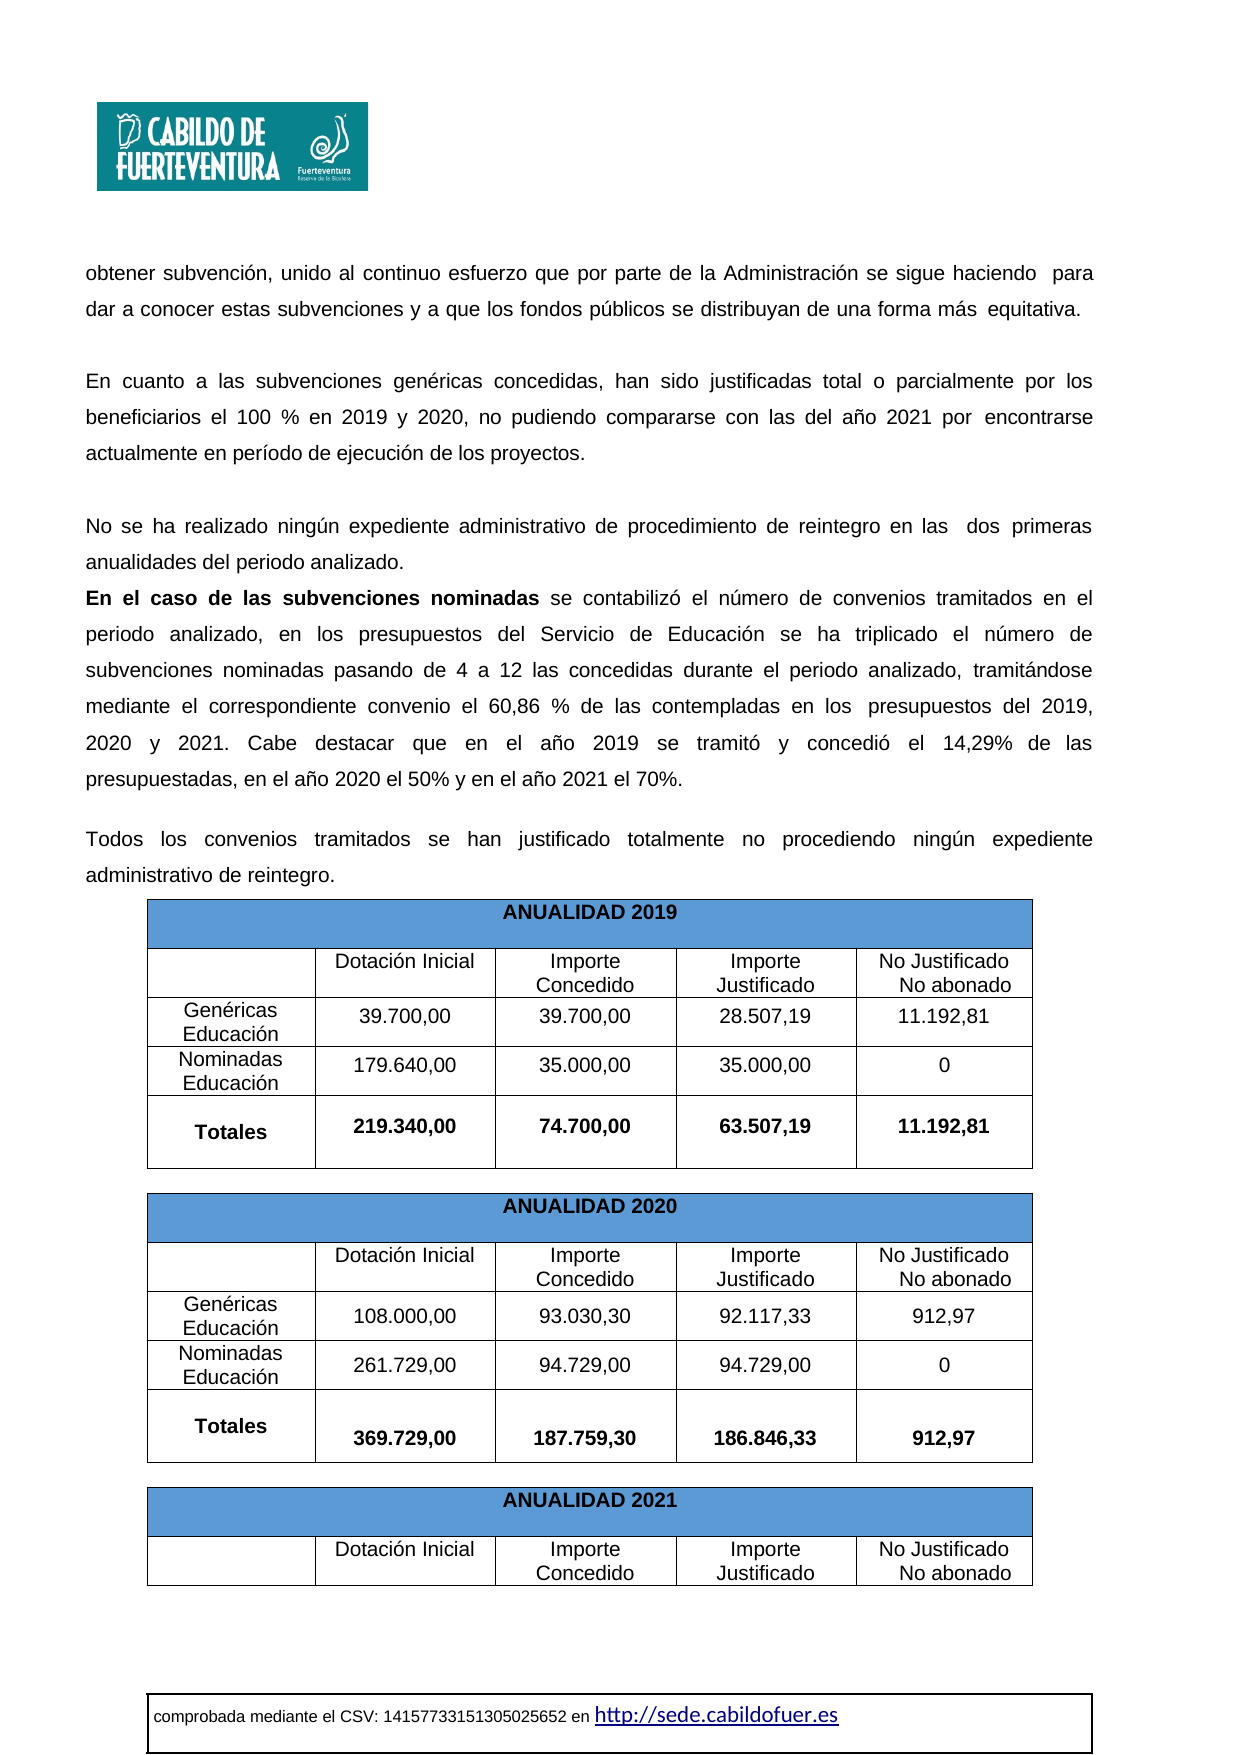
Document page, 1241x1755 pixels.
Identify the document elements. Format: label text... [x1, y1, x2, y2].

table_cell 0 [857, 1341, 1032, 1389]
table_cell 108.000,00 [316, 1292, 495, 1340]
text No se ha realizado ningún expediente administrativo de procedimiento de reintegro en las dos primeras anualidades del periodo analizado. [85, 513, 1093, 573]
table_cell Importe Justificado [677, 1243, 856, 1291]
table_cell 912,97 [857, 1292, 1032, 1340]
table_cell 219.340,00 [316, 1096, 495, 1168]
table_cell 35.000,00 [677, 1047, 856, 1095]
table_cell 187.759,30 [496, 1390, 676, 1462]
table_cell 11.192,81 [857, 1096, 1032, 1168]
table_cell 369.729,00 [316, 1390, 495, 1462]
table_header ANUALIDAD 2019 [148, 900, 1032, 948]
table_cell 94.729,00 [496, 1341, 676, 1389]
table_cell Totales [148, 1096, 315, 1168]
table_cell Dotación Inicial [316, 1537, 495, 1584]
table_cell [148, 949, 315, 997]
table_header ANUALIDAD 2020 [148, 1194, 1032, 1242]
table_cell Importe Justificado [677, 1537, 856, 1584]
table_cell Importe Concedido [496, 949, 676, 997]
table_cell Dotación Inicial [316, 949, 495, 997]
table_cell 179.640,00 [316, 1047, 495, 1095]
table_cell 93.030,30 [496, 1292, 676, 1340]
table_cell 74.700,00 [496, 1096, 676, 1168]
table_cell 261.729,00 [316, 1341, 495, 1389]
table_cell 0 [857, 1047, 1032, 1095]
table_cell Genéricas Educación [148, 1292, 315, 1340]
table_cell Dotación Inicial [316, 1243, 495, 1291]
table_header ANUALIDAD 2021 [148, 1488, 1032, 1536]
table_cell 39.700,00 [316, 998, 495, 1046]
table_cell 186.846,33 [677, 1390, 856, 1462]
text En el caso de las subvenciones nominadas se contabilizó el número de convenios tramitados en el periodo analizado, en los presupuestos del Servicio de Educación se ha triplicado el número de subvenciones nominadas pasando de 4 a 12 las concedidas durante el periodo analizado, tramitándose mediante el correspondiente convenio el 60,86 % de las contempladas en los presupuestos del 2019, 2020 y 2021. Cabe destacar que en el año 2019 se tramitó y concedió el 14,29% de las presupuestadas, en el año 2020 el 50% y en el año 2021 el 70%. [85, 586, 1093, 791]
table_cell 94.729,00 [677, 1341, 856, 1389]
text obtener subvención, unido al continuo esfuerzo que por parte de la Administración se sigue haciendo para dar a conocer estas subvenciones y a que los fondos públicos se distribuyan de una forma más equitativa. [85, 260, 1093, 321]
table_cell Nominadas Educación [148, 1047, 315, 1095]
table_cell 912,97 [857, 1390, 1032, 1462]
table_cell Genéricas Educación [148, 998, 315, 1046]
table_cell [148, 1243, 315, 1291]
table_cell Nominadas Educación [148, 1341, 315, 1389]
table_cell Importe Justificado [677, 949, 856, 997]
table_cell 39.700,00 [496, 998, 676, 1046]
table_cell Importe Concedido [496, 1537, 676, 1584]
table_cell No Justificado No abonado [857, 1243, 1032, 1291]
table_cell 35.000,00 [496, 1047, 676, 1095]
table_cell Totales [148, 1390, 315, 1462]
table_cell [148, 1537, 315, 1584]
table_cell 11.192,81 [857, 998, 1032, 1046]
table_cell 63.507,19 [677, 1096, 856, 1168]
table_cell 28.507,19 [677, 998, 856, 1046]
table_cell Importe Concedido [496, 1243, 676, 1291]
text Todos los convenios tramitados se han justificado totalmente no procediendo ningún expediente administrativo de reintegro. [85, 827, 1093, 887]
table_cell 92.117,33 [677, 1292, 856, 1340]
table_cell No Justificado No abonado [857, 949, 1032, 997]
table_cell No Justificado No abonado [857, 1537, 1032, 1584]
text En cuanto a las subvenciones genéricas concedidas, han sido justificadas total o parcialmente por los beneficiarios el 100 % en 2019 y 2020, no pudiendo compararse con las del año 2021 por encontrarse actualmente en período de ejecución de los proyectos. [85, 369, 1093, 465]
